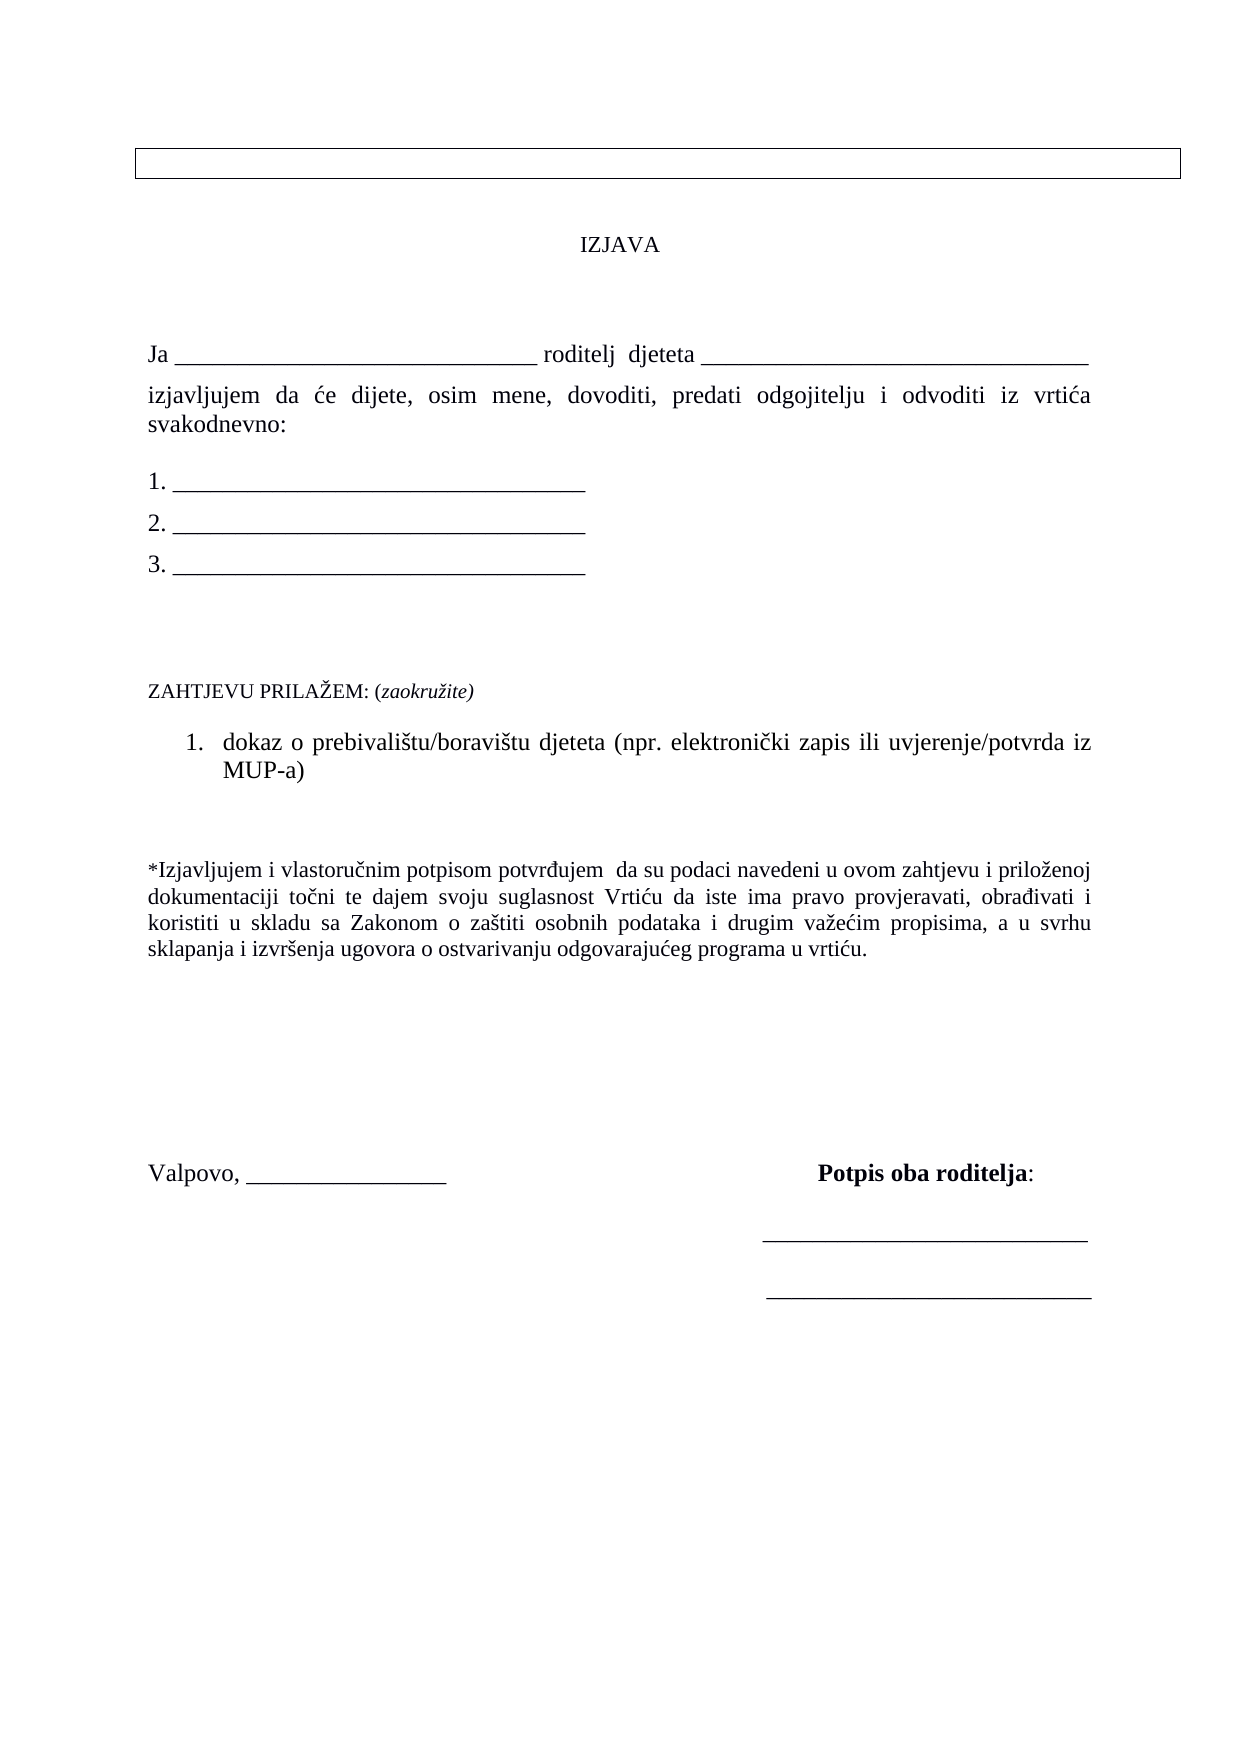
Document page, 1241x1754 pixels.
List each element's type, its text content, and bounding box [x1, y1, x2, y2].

text ZAHTJEVU PRILAŽEM: (zaokružite) [148, 679, 1093, 703]
text __________________________ [148, 1273, 1093, 1302]
text 3. _________________________________ [148, 549, 1093, 578]
table_cell [136, 149, 1180, 177]
text __________________________ [148, 1216, 1093, 1245]
text 2. _________________________________ [148, 508, 1093, 536]
text Valpovo, ________________ Potpis oba roditelja: [148, 1158, 1093, 1187]
text izjavljujem da će dijete, osim mene, dovoditi, predati odgojitelju i odvoditi iz vrtića svakodnevno: [148, 380, 1093, 438]
list dokaz o prebivalištu/boravištu djeteta (npr. elektronički zapis ili uvjerenje/potvrda iz MUP-a) [185, 727, 1093, 784]
text *Izjavljujem i vlastoručnim potpisom potvrđujem da su podaci navedeni u ovom zahtjevu i priloženoj dokumentaciji točni te dajem svoju suglasnost Vrtiću da iste ima pravo provjeravati, obrađivati i koristiti u skladu sa Zakonom o zaštiti osobnih podataka i drugim važećim propisima, a u svrhu sklapanja i izvršenja ugovora o ostvarivanju odgovarajućeg programa u vrtiću. [148, 856, 1093, 962]
text Ja _____________________________ roditelj djeteta _______________________________ [148, 339, 1093, 368]
text IZJAVA [148, 231, 1093, 257]
text 1. _________________________________ [148, 466, 1093, 495]
